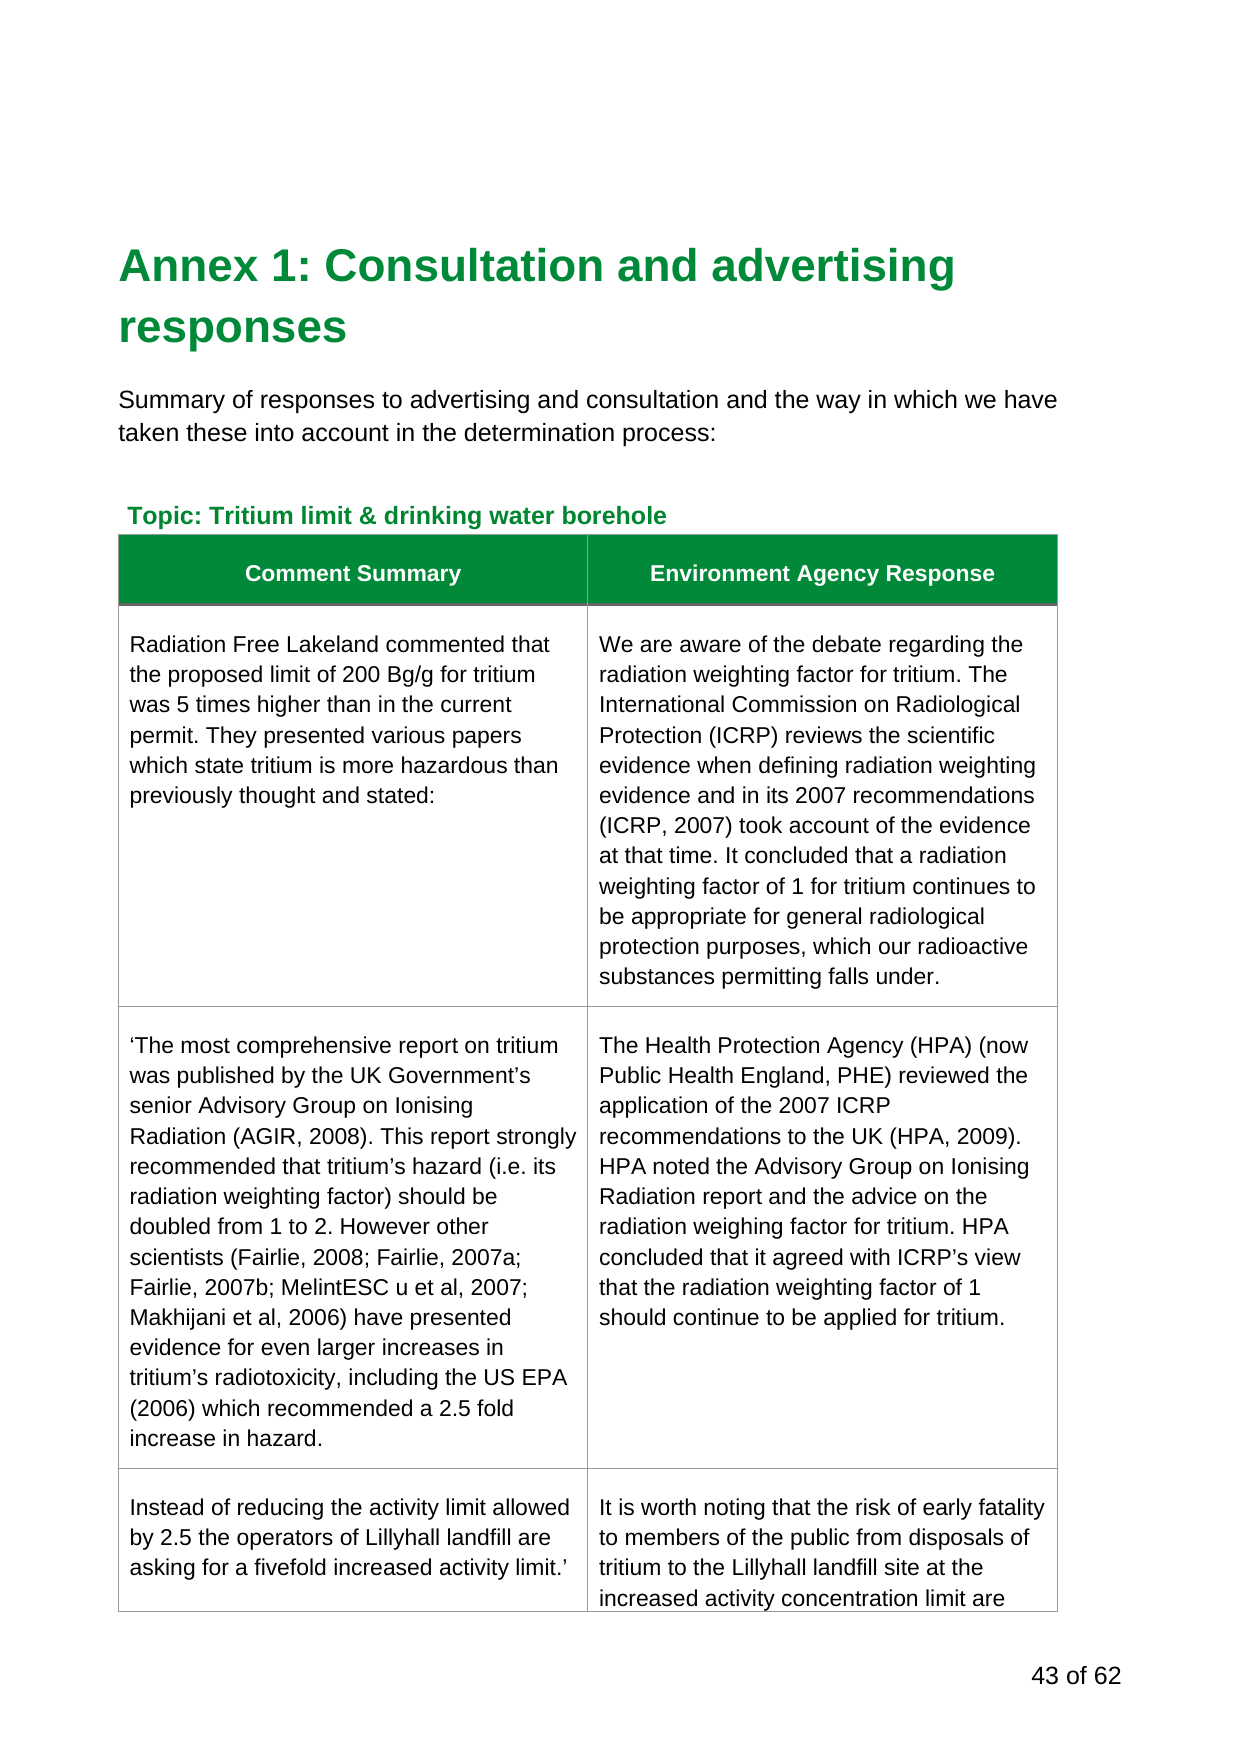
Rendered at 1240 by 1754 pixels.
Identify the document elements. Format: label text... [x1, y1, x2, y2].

table_cell The Health Protection Agency (HPA) (now Public Health England, PHE) reviewed the application of the 2007 ICRP recommendations to the UK (HPA, 2009). HPA noted the Advisory Group on Ionising Radiation report and the advice on the radiation weighing factor for tritium. HPA concluded that it agreed with ICRP’s view that the radiation weighting factor of 1 should continue to be applied for tritium. [588, 1007, 1057, 1468]
table_header Comment Summary [119, 535, 587, 603]
table_cell It is worth noting that the risk of early fatality to members of the public from disposals of tritium to the Lillyhall landfill site at the increased activity concentration limit are [588, 1469, 1057, 1611]
table_cell Instead of reducing the activity limit allowed by 2.5 the operators of Lillyhall landfill are asking for a fivefold increased activity limit.’ [119, 1469, 587, 1611]
table_cell We are aware of the debate regarding the radiation weighting factor for tritium. The International Commission on Radiological Protection (ICRP) reviews the scientific evidence when defining radiation weighting evidence and in its 2007 recommendations (ICRP, 2007) took account of the evidence at that time. It concluded that a radiation weighting factor of 1 for tritium continues to be appropriate for general radiological protection purposes, which our radioactive substances permitting falls under. [588, 606, 1057, 1006]
subtitle Annex 1: Consultation and advertising responses [118, 239, 1121, 352]
table_cell ‘The most comprehensive report on tritium was published by the UK Government’s senior Advisory Group on Ionising Radiation (AGIR, 2008). This report strongly recommended that tritium’s hazard (i.e. its radiation weighting factor) should be doubled from 1 to 2. However other scientists (Fairlie, 2008; Fairlie, 2007a; Fairlie, 2007b; MelintESC u et al, 2007; Makhijani et al, 2006) have presented evidence for even larger increases in tritium’s radiotoxicity, including the US EPA (2006) which recommended a 2.5 fold increase in hazard. [119, 1007, 587, 1468]
table_header Environment Agency Response [588, 535, 1057, 603]
table_cell Radiation Free Lakeland commented that the proposed limit of 200 Bg/g for tritium was 5 times higher than in the current permit. They presented various papers which state tritium is more hazardous than previously thought and stated: [119, 606, 587, 1006]
text Summary of responses to advertising and consultation and the way in which we have taken these into account in the determination process: [118, 385, 1121, 446]
subtitle Topic: Tritium limit & drinking water borehole [127, 501, 1112, 529]
